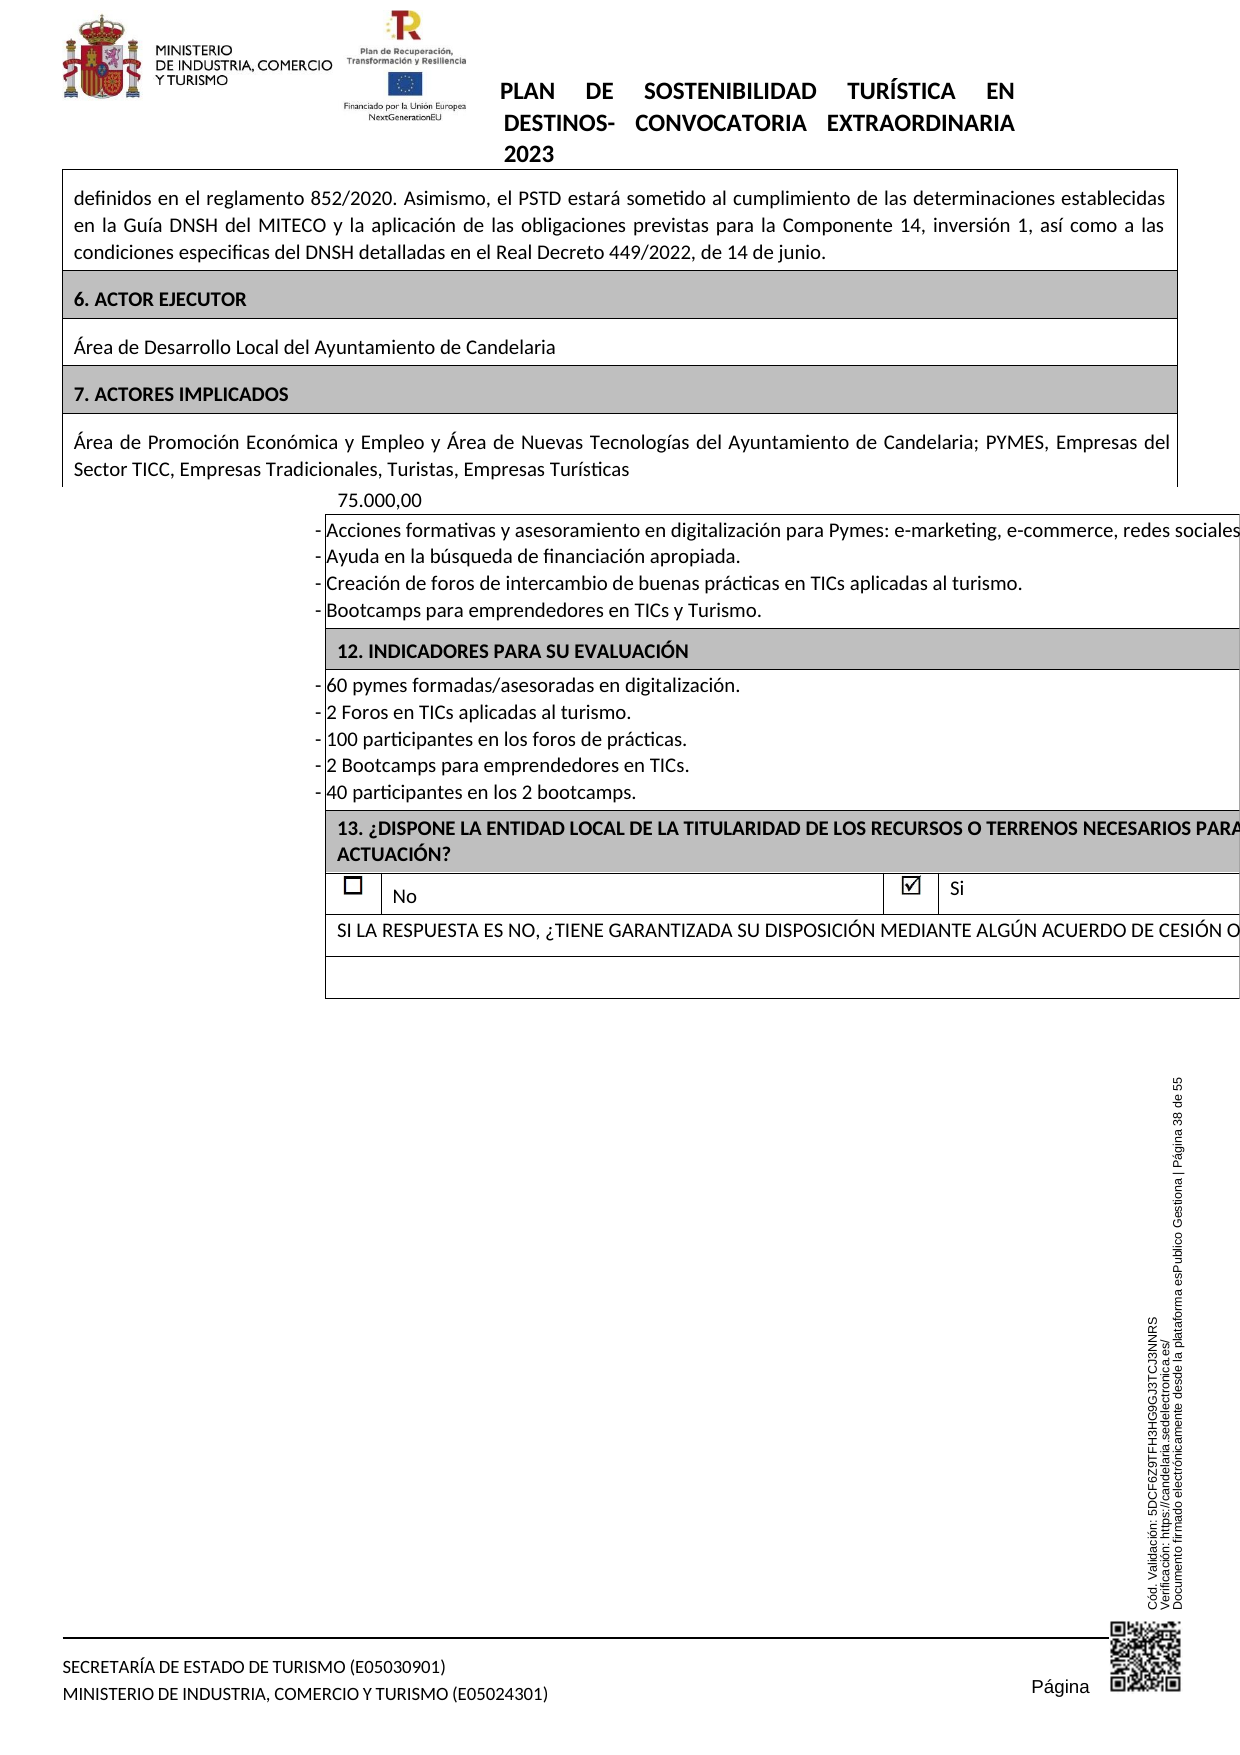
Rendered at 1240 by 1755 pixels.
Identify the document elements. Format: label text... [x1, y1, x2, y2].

table_cell [326, 957, 1239, 998]
table_header Acciones formativas y asesoramiento en digitalización para Pymes: e-marketing, e-commerce, redes sociales, etc. Ayuda en la búsqueda de financiación apropiada. Creación de foros de intercambio de buenas prácticas en TICs aplicadas al turismo. Bootcamps para emprendedores en TICs y Turismo. [326, 515, 1239, 628]
table_cell [326, 874, 381, 914]
text 75.000,00 [337, 487, 590, 512]
table_cell 6. ACTOR EJECUTOR [63, 271, 1177, 318]
table_cell Área de Promoción Económica y Empleo y Área de Nuevas Tecnologías del Ayuntamiento de Candelaria; PYMES, Empresas del Sector TICC, Empresas Tradicionales, Turistas, Empresas Turísticas [63, 414, 1177, 487]
table_cell 13. ¿DISPONE LA ENTIDAD LOCAL DE LA TITULARIDAD DE LOS RECURSOS O TERRENOS NECESARIOS PARA REALIZAR ESTA ACTUACIÓN? [326, 811, 1239, 872]
table_cell Si [939, 874, 1239, 914]
table_cell SI LA RESPUESTA ES NO, ¿TIENE GARANTIZADA SU DISPOSICIÓN MEDIANTE ALGÚN ACUERDO DE CESIÓN O SIMILAR? [326, 915, 1239, 956]
table_cell Área de Desarrollo Local del Ayuntamiento de Candelaria [63, 319, 1177, 365]
table_cell 12. INDICADORES PARA SU EVALUACIÓN [326, 629, 1239, 669]
table_cell [884, 874, 938, 914]
table_cell 7. ACTORES IMPLICADOS [63, 366, 1177, 413]
table_cell 60 pymes formadas/asesoradas en digitalización. 2 Foros en TICs aplicadas al turismo. 100 participantes en los foros de prácticas. 2 Bootcamps para emprendedores en TICs. 40 participantes en los 2 bootcamps. [326, 670, 1239, 810]
table_cell En un mundo ya prácticamente digitalizado debemos incorporar las nuevas tecnologías en la gestión diaria del destino, así como en la experiencia del usuario turístico y, fundamentalmente, en el tejido empresarial que forma parte de la cadena de valor turística. Mediante esta actuación se acompañará a las empresas del municipio de Candelaria en el proceso de adaptación a la digitalización de su sistema productivo y de promoción por medio de: Acciones formativas y asesoramiento en digitalización para Pymes: e-marketing, e-commerce, redes sociales, etc. Ayuda en la búsqueda de financiación apropiada. Creación de foros de intercambio de buenas prácticas en TICs aplicadas al turismo. - Bootcamps para emprendedores en TICs y Turismo. Con esta actuación, se pretende: Mayor capacitación del tejido empresarial en nuevas tecnologías Aumento de la rentabilidad de las empresas digitalizadas Mejora de la red de comunicación público-privada a la hora de obtener datos y monitorear el destino - Aumento del empleo relacionado con las nuevas tecnologías - Aumento de la capacitación de la población local. Se tendrán en cuenta las observaciones formuladas en la ejecución de la actividad para respetar el principio DNSH. El Ayuntamiento asegurará que la actividad no afectará negativamente a uno, o varios, de los 6 objetivos medioambientales definidos en el reglamento 852/2020. Asimismo, el PSTD estará sometido al cumplimiento de las determinaciones establecidas en la Guía DNSH del MITECO y la aplicación de las obligaciones previstas para la Componente 14, inversión 1, así como a las condiciones especificas del DNSH detalladas en el Real Decreto 449/2022, de 14 de junio. [63, 170, 1177, 270]
table_cell No [382, 874, 883, 914]
